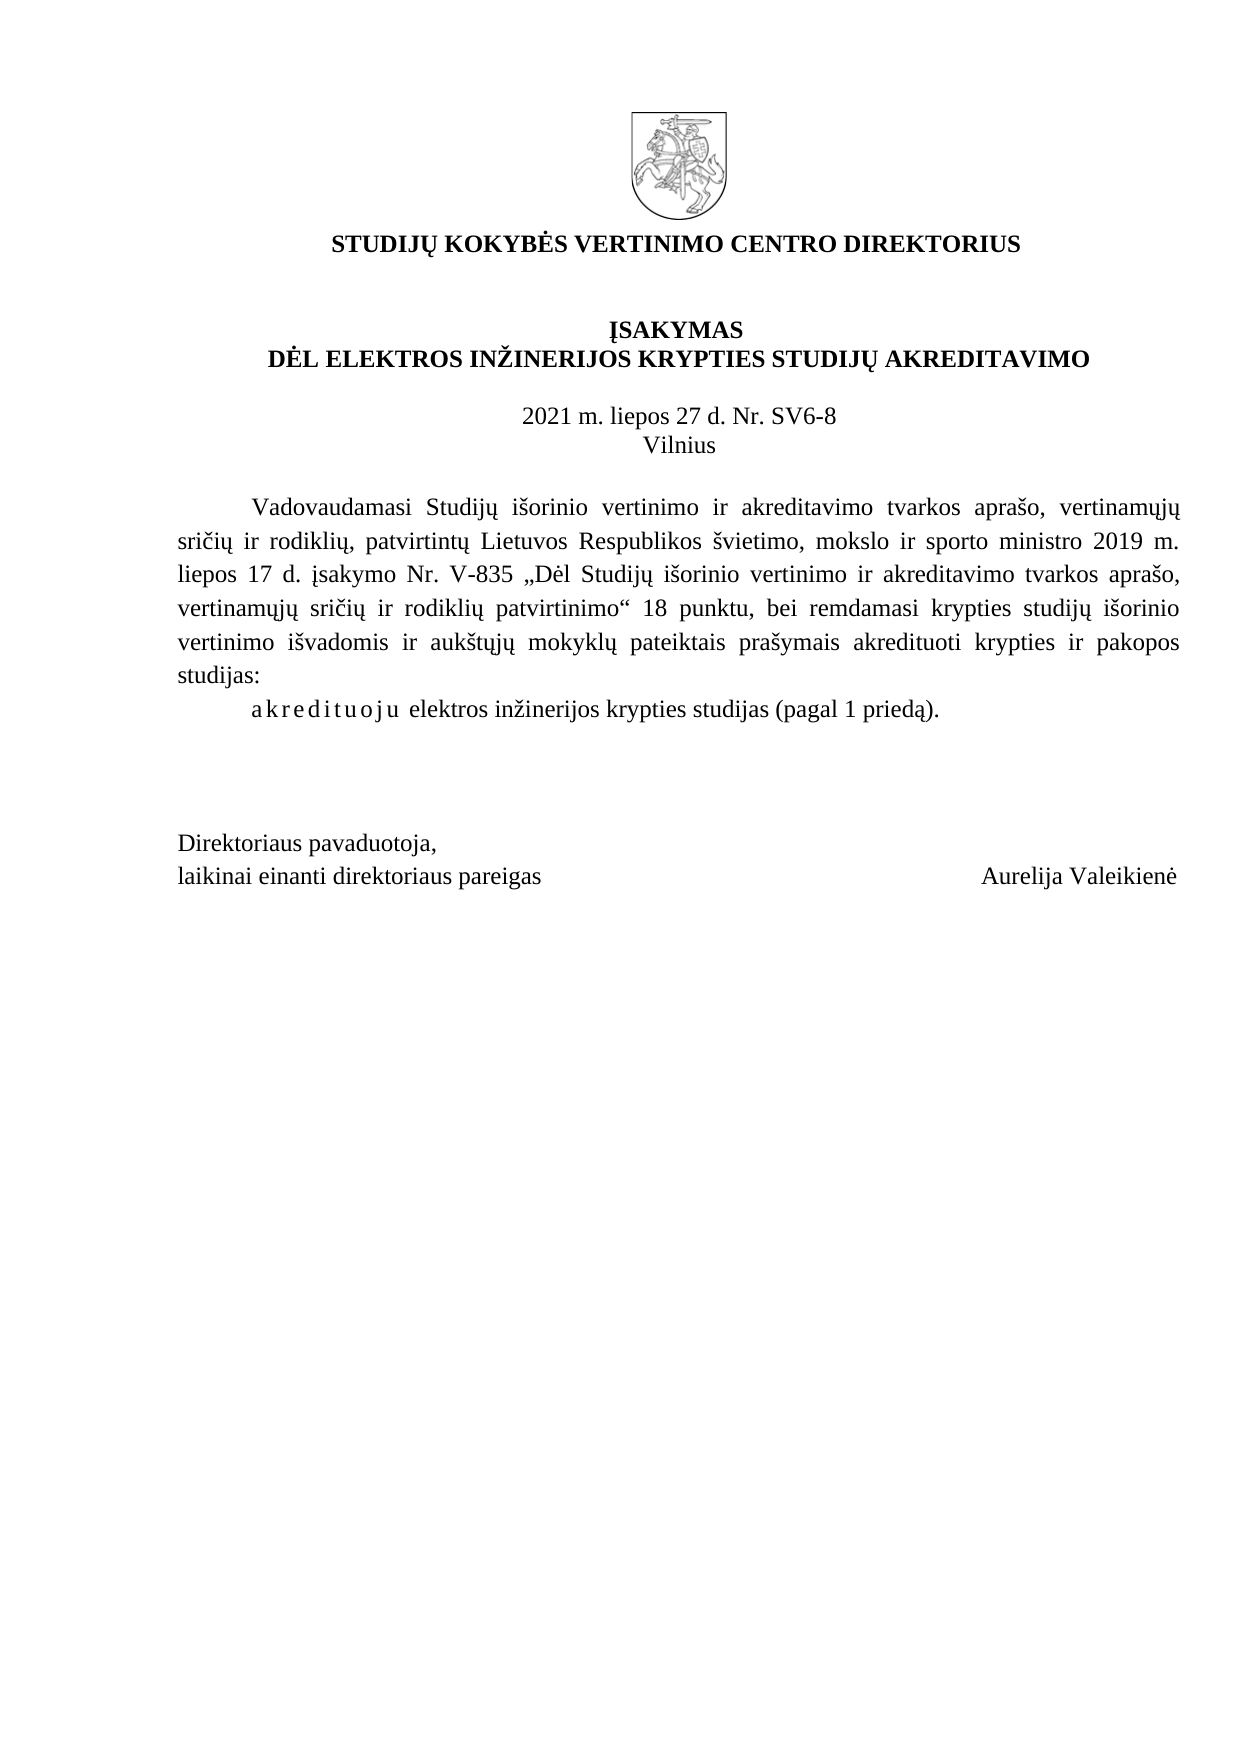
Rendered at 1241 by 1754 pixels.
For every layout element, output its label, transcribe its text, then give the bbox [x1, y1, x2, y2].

text STUDIJŲ KOKYBĖS VERTINIMO CENTRO DIREKTORIUS [177, 229, 1181, 258]
text akredituoju elektros inžinerijos krypties studijas (pagal 1 priedą). [177, 694, 1181, 722]
text DĖL ELEKTROS INŽINERIJOS KRYPTIES STUDIJŲ AKREDITAVIMO [177, 344, 1181, 373]
text Direktoriaus pavaduotoja, [177, 828, 1181, 857]
text 2021 m. liepos 27 d. Nr. SV6-8 [177, 401, 1181, 430]
text laikinai einanti direktoriaus pareigas Aurelija Valeikienė [177, 861, 1181, 890]
text ĮSAKYMAS [177, 315, 1181, 344]
text Vilnius [177, 430, 1181, 459]
text Vadovaudamasi Studijų išorinio vertinimo ir akreditavimo tvarkos aprašo, vertinamųjų sričių ir rodiklių, patvirtintų Lietuvos Respublikos švietimo, mokslo ir sporto ministro 2019 m. liepos 17 d. įsakymo Nr. V-835 „Dėl Studijų išorinio vertinimo ir akreditavimo tvarkos aprašo, vertinamųjų sričių ir rodiklių patvirtinimo“ 18 punktu, bei remdamasi krypties studijų išorinio vertinimo išvadomis ir aukštųjų mokyklų pateiktais prašymais akredituoti krypties ir pakopos studijas: [177, 492, 1181, 689]
